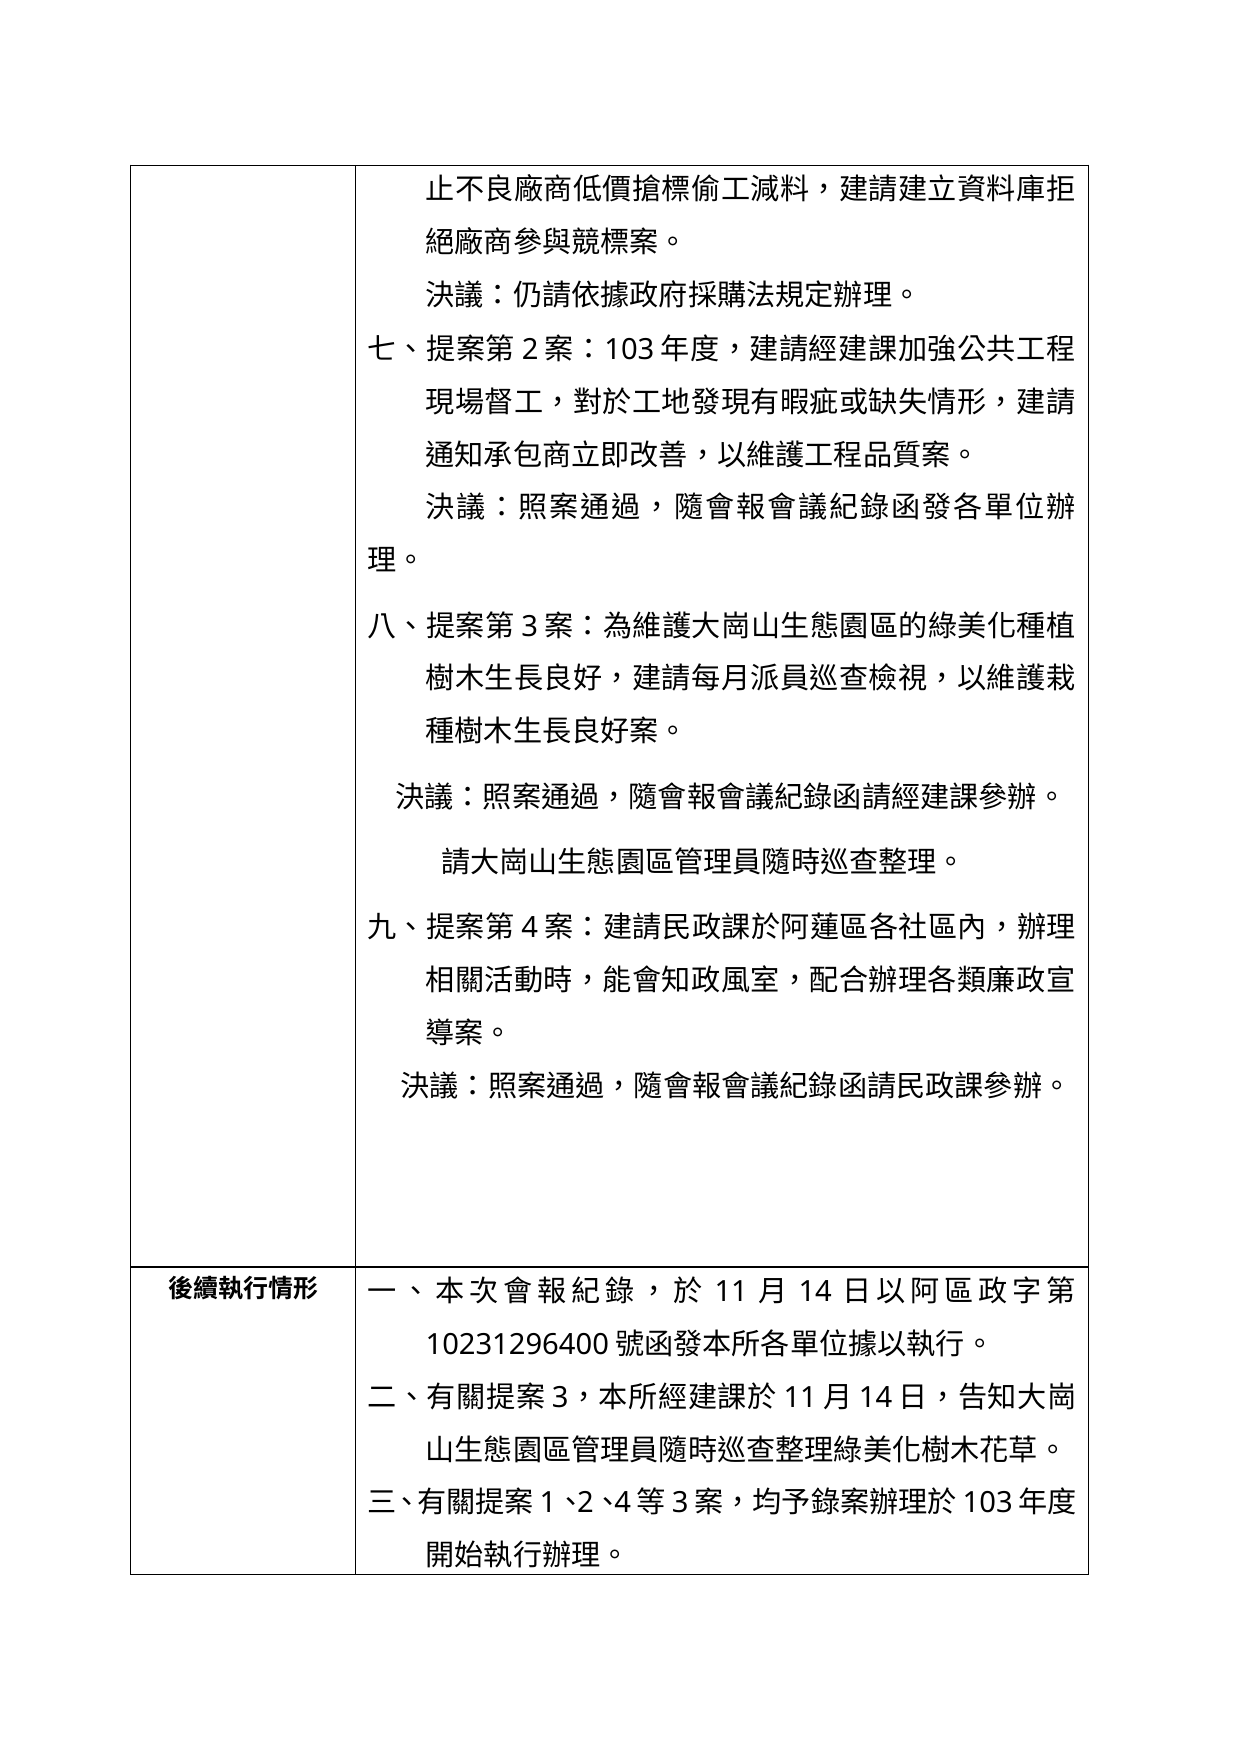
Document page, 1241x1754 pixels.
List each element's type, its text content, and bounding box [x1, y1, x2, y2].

table_cell 止不良廠商低價搶標偷工減料，建請建立資料庫拒絕廠商參與競標案。 決議：仍請依據政府採購法規定辦理。 七、提案第2案：103年度，建請經建課加強公共工程現場督工，對於工地發現有暇疵或缺失情形，建請通知承包商立即改善，以維護工程品質案。 決議：照案通過，隨會報會議紀錄函發各單位辦理。 八、提案第3案：為維護大崗山生態園區的綠美化種植樹木生長良好，建請每月派員巡查檢視，以維護栽種樹木生長良好案。 決議：照案通過，隨會報會議紀錄函請經建課參辦。 請大崗山生態園區管理員隨時巡查整理。 九、提案第4案：建請民政課於阿蓮區各社區內，辦理相關活動時，能會知政風室，配合辦理各類廉政宣導案。 決議：照案通過，隨會報會議紀錄函請民政課參辦。 [356, 166, 1088, 1266]
table_cell 後續執行情形 [131, 1268, 355, 1574]
table_cell [131, 166, 355, 1266]
table_cell 一、本次會報紀錄，於11月14日以阿區政字第10231296400號函發本所各單位據以執行。 二、有關提案3，本所經建課於11月14日，告知大崗山生態園區管理員隨時巡查整理綠美化樹木花草。 三、有關提案1、2、4等3案，均予錄案辦理於103年度開始執行辦理。 [356, 1268, 1088, 1574]
